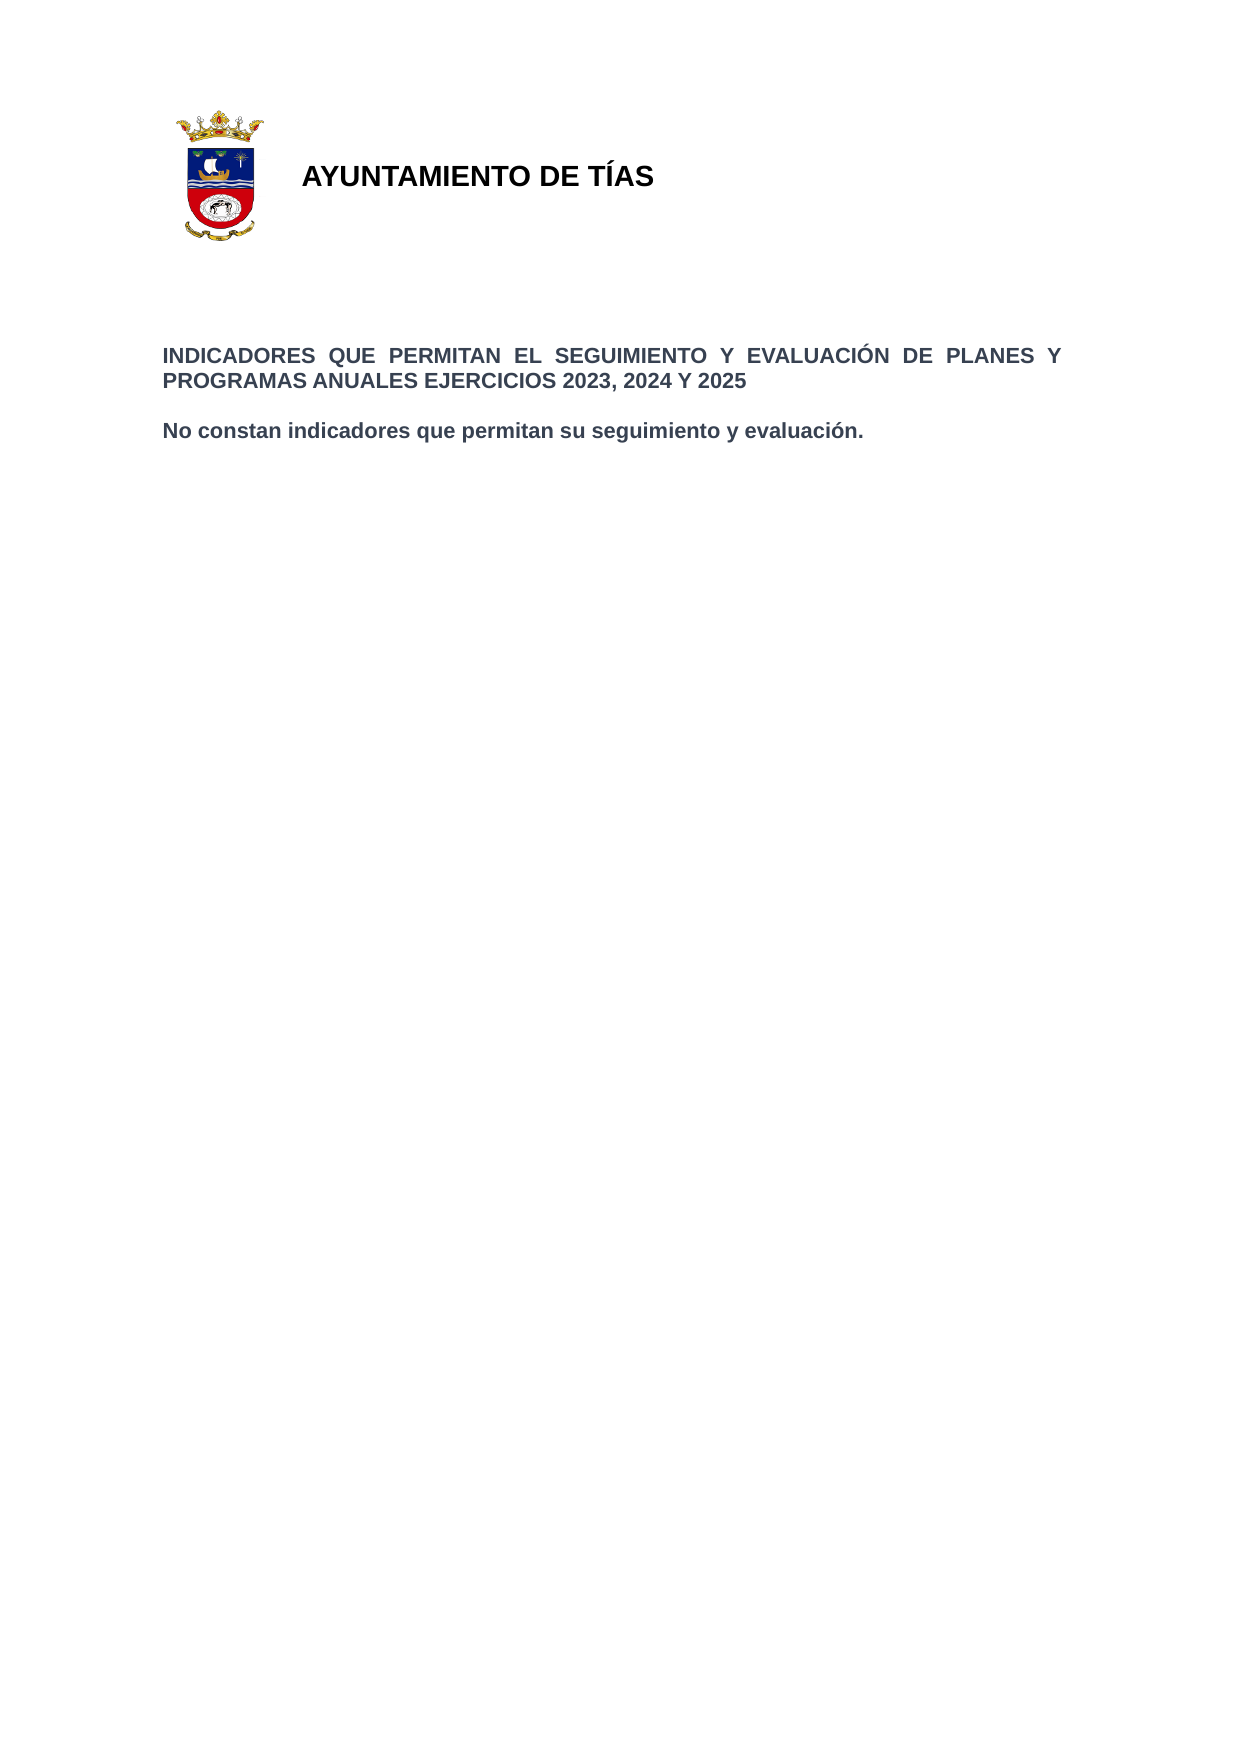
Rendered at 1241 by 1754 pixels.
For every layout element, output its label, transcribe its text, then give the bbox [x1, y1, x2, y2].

list INDICADORES QUE PERMITAN EL SEGUIMIENTO Y EVALUACIÓN DE PLANES Y PROGRAMAS ANUALES EJERCICIOS 2023, 2024 Y 2025 [162, 343, 1063, 393]
list No constan indicadores que permitan su seguimiento y evaluación. [162, 418, 1063, 443]
